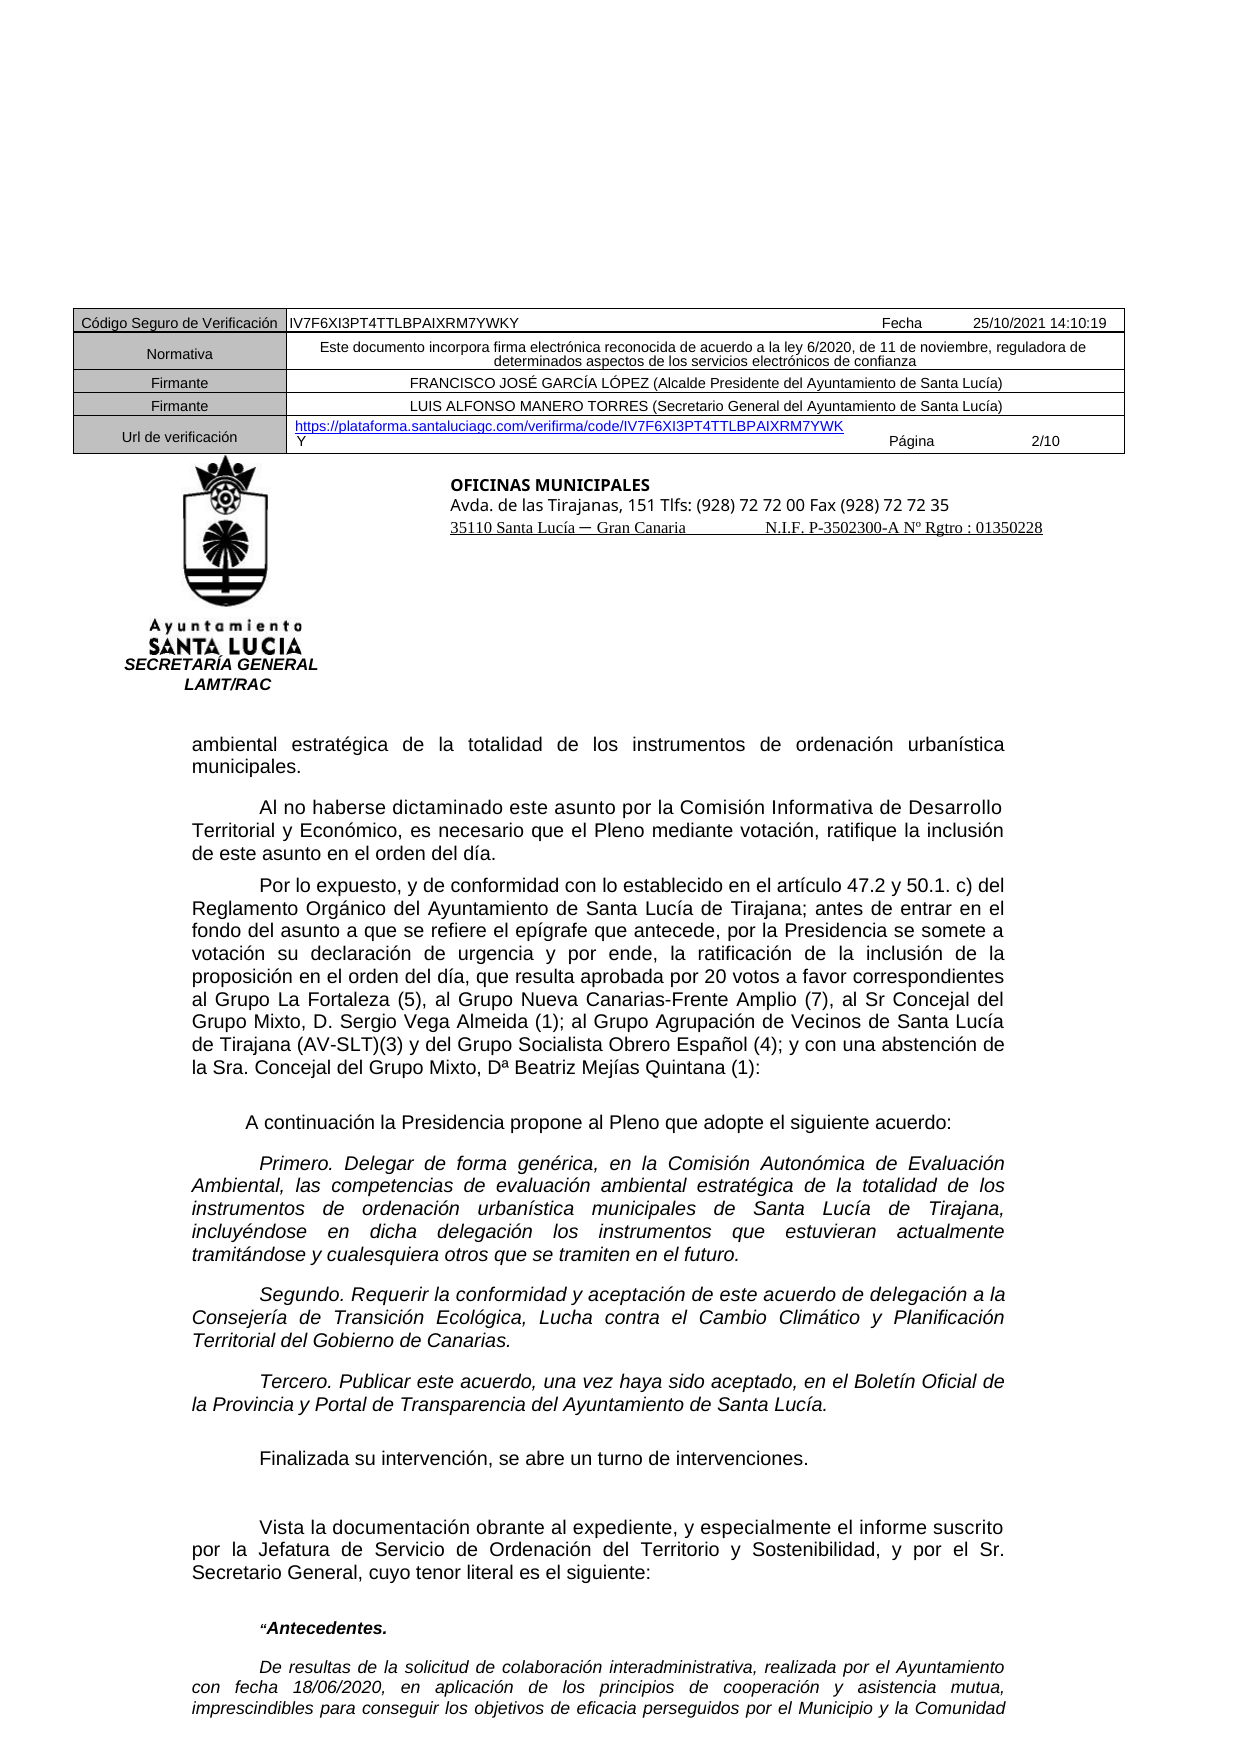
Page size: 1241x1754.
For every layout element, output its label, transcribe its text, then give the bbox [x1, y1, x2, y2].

table_cell https://plataforma.santaluciagc.com/verifirma/code/IV7F6XI3PT4TTLBPAIXRM7YWK Y Página 2/10 [287, 416, 1124, 453]
text Segundo. Requerir la conformidad y aceptación de este acuerdo de delegación a la [259, 1284, 1126, 1306]
text De resultas de la solicitud de colaboración interadministrativa, realizada por el Ayuntamiento con fecha 18/06/2020, en aplicación de los principios de cooperación y asistencia mutua, imprescindibles para conseguir los objetivos de eficacia perseguidos por el Municipio y la Comunidad [192, 1657, 1006, 1718]
table_cell [323, 654, 1126, 696]
table_cell Firmante [74, 393, 286, 415]
table_cell Firmante [74, 370, 286, 392]
text Tercero. Publicar este acuerdo, una vez haya sido aceptado, en el Boletín Oficial de la Provincia y Portal de Transparencia del Ayuntamiento de Santa Lucía. [192, 1370, 1006, 1416]
text “Antecedentes. [259, 1618, 1126, 1638]
table_cell Este documento incorpora firma electrónica reconocida de acuerdo a la ley 6/2020, de 11 de noviembre, reguladora de determinados aspectos de los servicios electrónicos de confianza [287, 333, 1124, 369]
table_cell LUIS ALFONSO MANERO TORRES (Secretario General del Ayuntamiento de Santa Lucía) [287, 393, 1124, 415]
table_header Código Seguro de Verificación [74, 309, 286, 331]
table_header OFICINAS MUNICIPALES Avda. de las Tirajanas, 151 Tlfs: (928) 72 72 00 Fax (928) 72 72 35 35110 Santa Lucía – Gran Canaria N.I.F. P-3502300-A Nº Rgtro : 01350228 [323, 454, 1126, 654]
table_cell Normativa [74, 333, 286, 369]
text ambiental estratégica de la totalidad de los instrumentos de ordenación urbanística municipales. [192, 733, 1006, 778]
table_cell SECRETARÍA GENERAL LAMT/RAC [72, 654, 323, 696]
table_cell FRANCISCO JOSÉ GARCÍA LÓPEZ (Alcalde Presidente del Ayuntamiento de Santa Lucía) [287, 370, 1124, 392]
text Primero. Delegar de forma genérica, en la Comisión Autonómica de Evaluación Ambiental, las competencias de evaluación ambiental estratégica de la totalidad de los instrumentos de ordenación urbanística municipales de Santa Lucía de Tirajana, incluyéndose en dicha delegación los instrumentos que estuvieran actualmente tramitándose y cualesquiera otros que se tramiten en el futuro. [192, 1152, 1006, 1266]
text Finalizada su intervención, se abre un turno de intervenciones. [259, 1448, 1126, 1470]
text Al no haberse dictaminado este asunto por la Comisión Informativa de Desarrollo [259, 797, 1126, 819]
table_header [72, 454, 323, 654]
text Por lo expuesto, y de conformidad con lo establecido en el artículo 47.2 y 50.1. c) del Reglamento Orgánico del Ayuntamiento de Santa Lucía de Tirajana; antes de entrar en el fondo del asunto a que se refiere el epígrafe que antecede, por la Presidencia se somete a votación su declaración de urgencia y por ende, la ratificación de la inclusión de la proposición en el orden del día, que resulta aprobada por 20 votos a favor correspondientes al Grupo La Fortaleza (5), al Grupo Nueva Canarias-Frente Amplio (7), al Sr Concejal del Grupo Mixto, D. Sergio Vega Almeida (1); al Grupo Agrupación de Vecinos de Santa Lucía de Tirajana (AV-SLT)(3) y del Grupo Socialista Obrero Español (4); y con una abstención de la Sra. Concejal del Grupo Mixto, Dª Beatriz Mejías Quintana (1): [192, 874, 1006, 1079]
text por la Jefatura de Servicio de Ordenación del Territorio y Sostenibilidad, y por el Sr. Secretario General, cuyo tenor literal es el siguiente: [192, 1539, 1006, 1584]
table_cell Url de verificación [74, 416, 286, 453]
table_header IV7F6XI3PT4TTLBPAIXRM7YWKY Fecha 25/10/2021 14:10:19 [287, 309, 1124, 331]
text Vista la documentación obrante al expediente, y especialmente el informe suscrito [259, 1517, 1126, 1539]
picture [149, 455, 302, 655]
text Territorial y Económico, es necesario que el Pleno mediante votación, ratifique la inclusión de este asunto en el orden del día. [192, 820, 1006, 865]
text A continuación la Presidencia propone al Pleno que adopte el siguiente acuerdo: [72, 1112, 1126, 1134]
text Consejería de Transición Ecológica, Lucha contra el Cambio Climático y Planificación Territorial del Gobierno de Canarias. [192, 1307, 1006, 1352]
